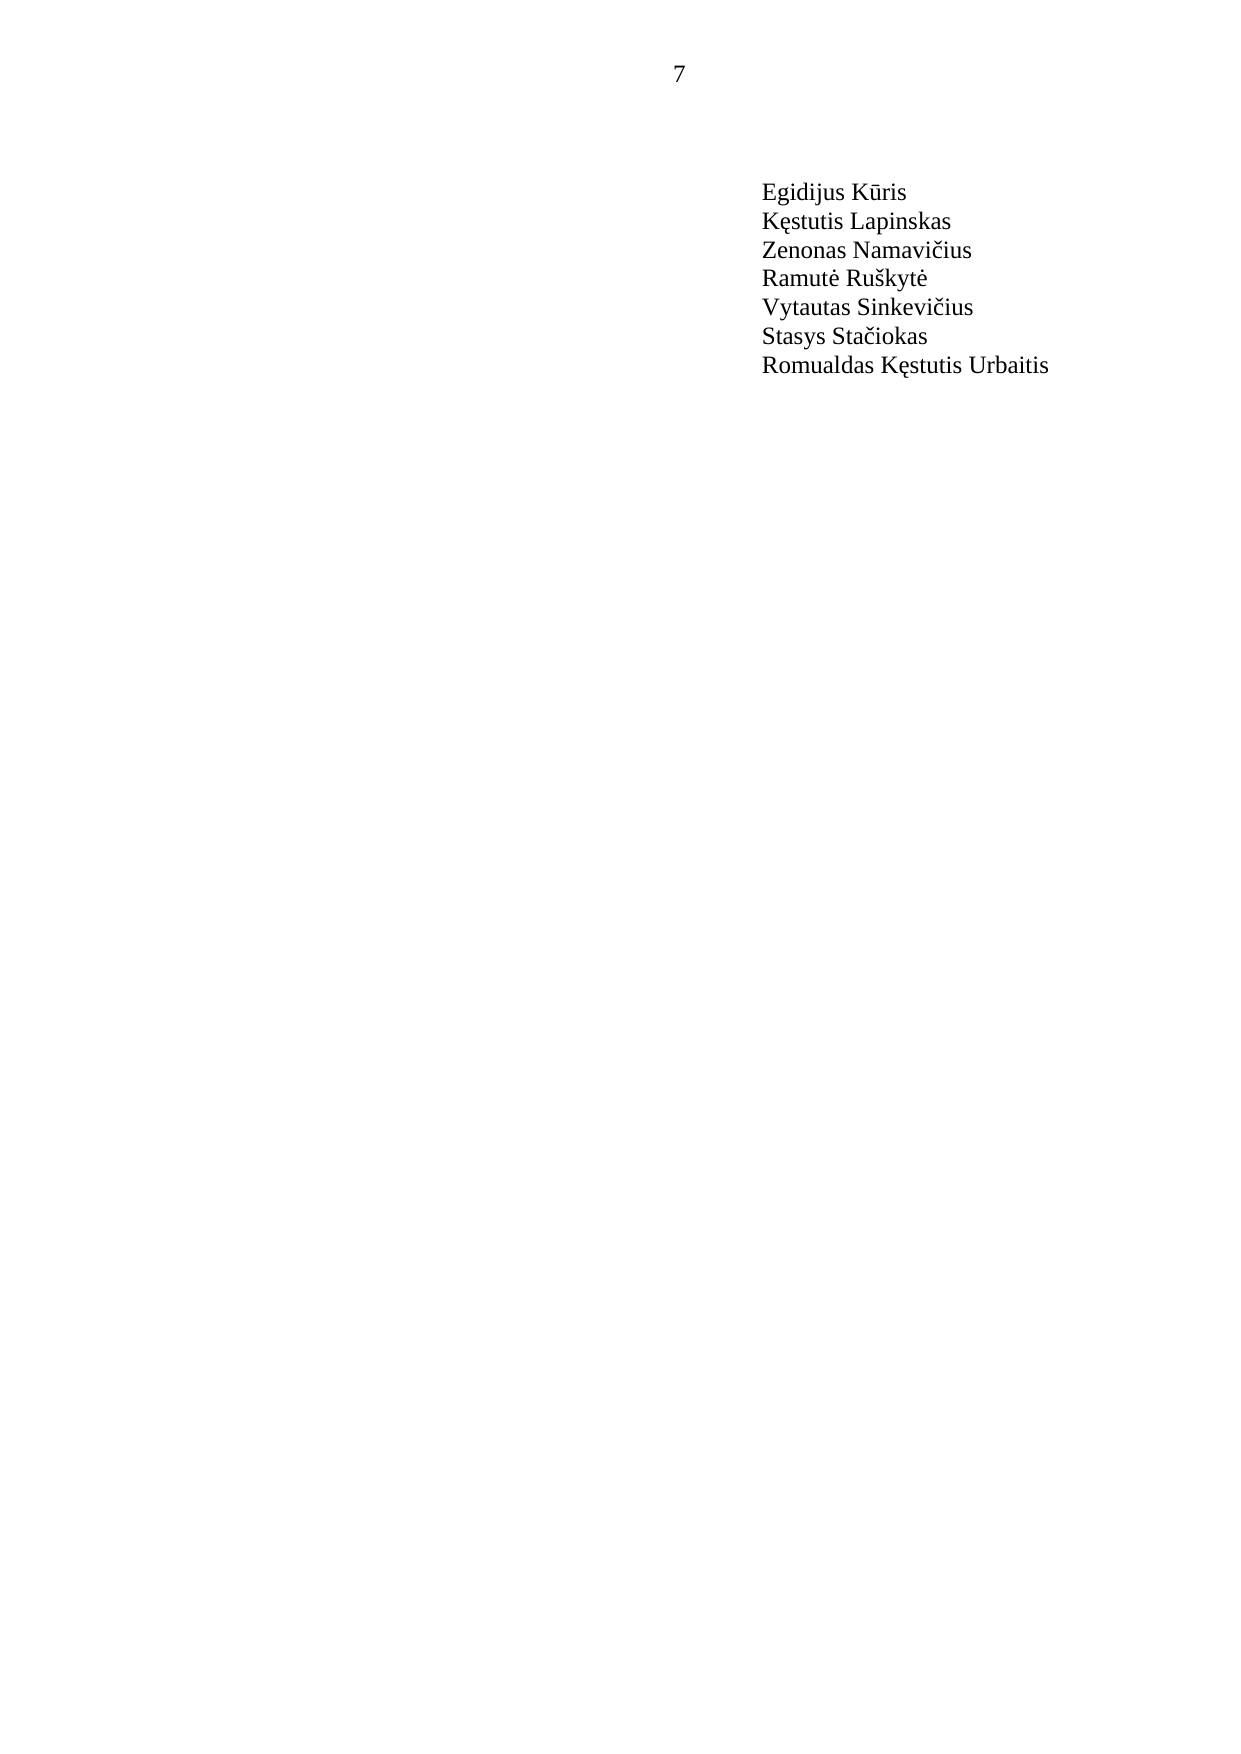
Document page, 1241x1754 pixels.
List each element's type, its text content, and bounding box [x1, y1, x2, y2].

text Vytautas Sinkevičius [177, 292, 1181, 321]
text Zenonas Namavičius [177, 235, 1181, 263]
text Romualdas Kęstutis Urbaitis [177, 350, 1181, 378]
text Stasys Stačiokas [177, 321, 1181, 350]
text Ramutė Ruškytė [177, 263, 1181, 292]
text Egidijus Kūris [177, 177, 1181, 206]
text Kęstutis Lapinskas [177, 206, 1181, 235]
